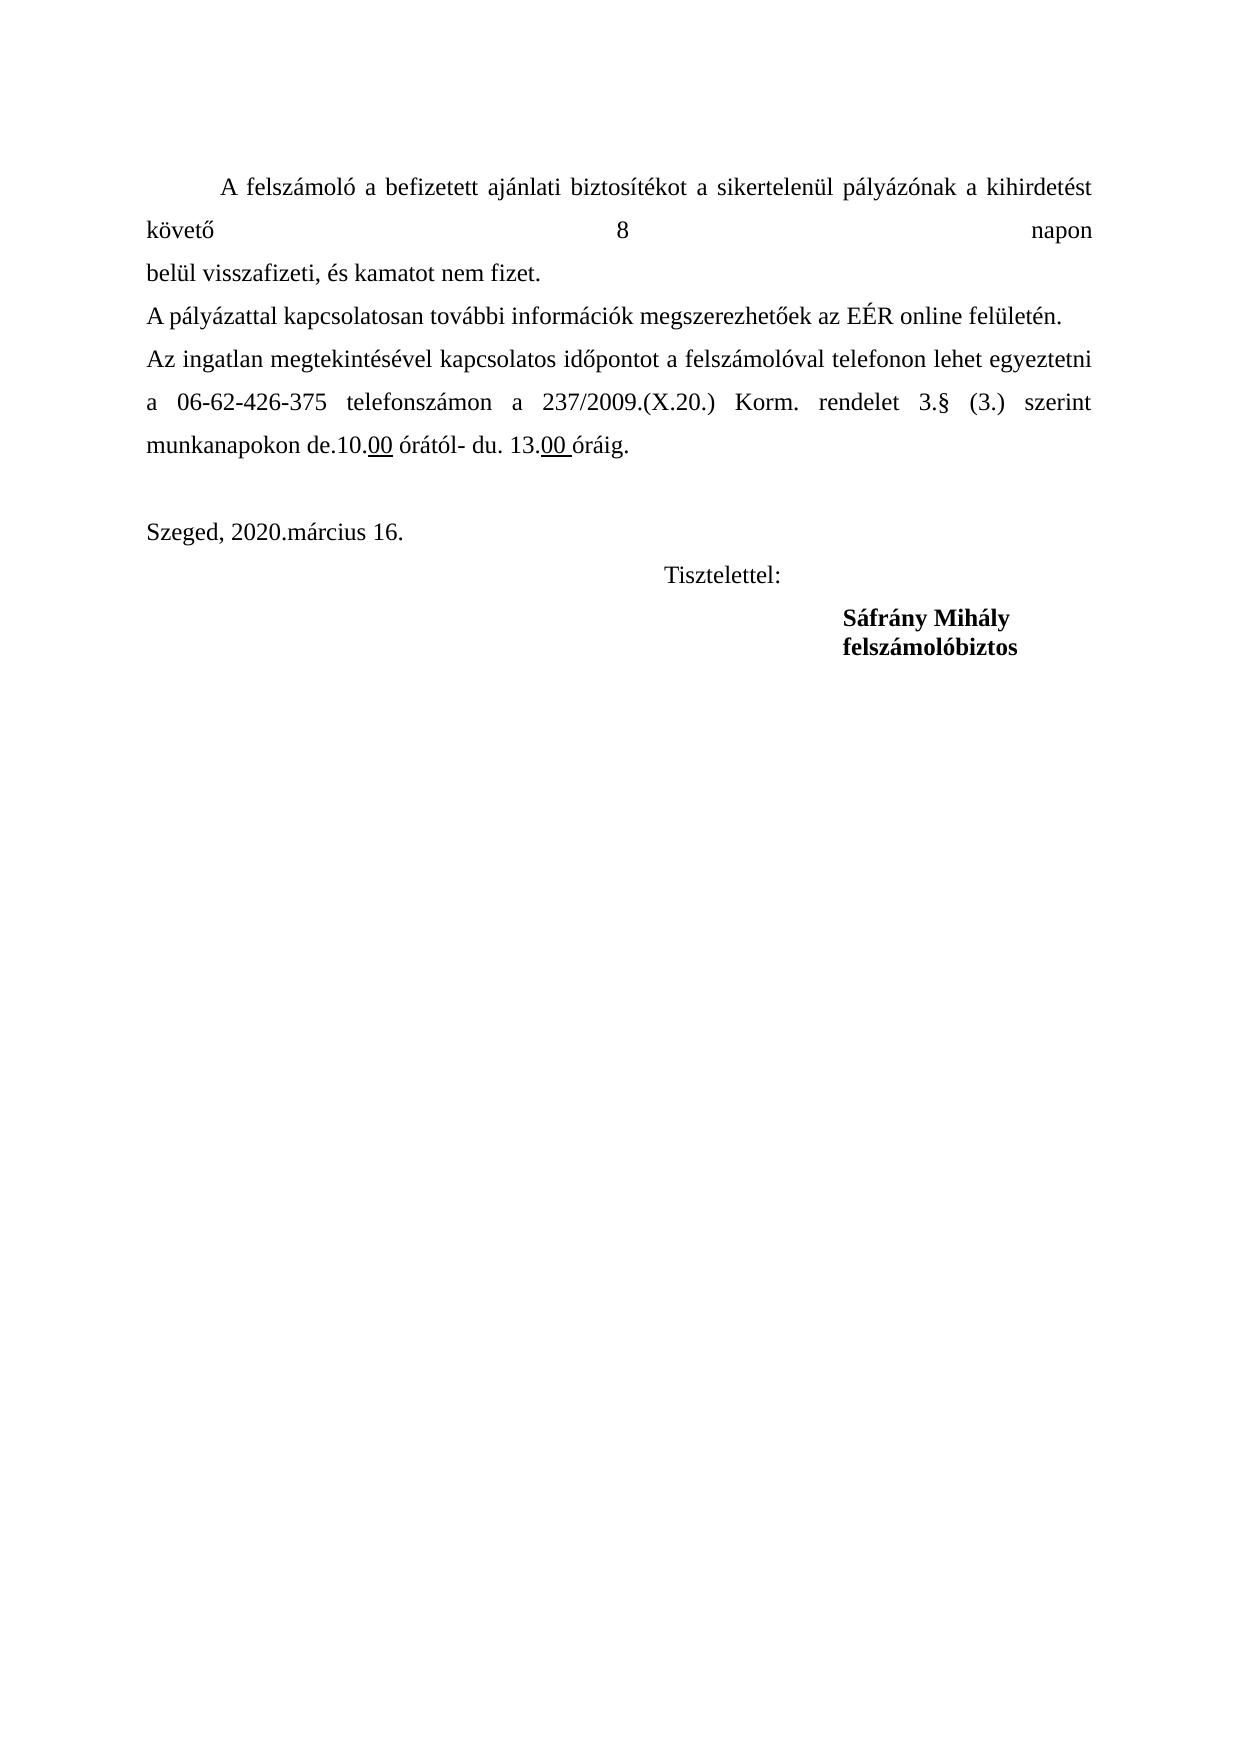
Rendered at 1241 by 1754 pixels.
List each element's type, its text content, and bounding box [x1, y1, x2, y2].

text A pályázattal kapcsolatosan további információk megszerezhetőek az EÉR online felületén. [146, 301, 1092, 330]
text Az ingatlan megtekintésével kapcsolatos időpontot a felszámolóval telefonon lehet egyeztetni a 06-62-426-375 telefonszámon a 237/2009.(X.20.) Korm. rendelet 3.§ (3.) szerint munkanapokon de.10.00 órától- du. 13.00 óráig. [146, 344, 1092, 459]
text felszámolóbiztos [752, 632, 1092, 660]
text Szeged, 2020.március 16. [146, 517, 1092, 545]
text Tisztelettel: [590, 560, 1092, 588]
text A felszámoló a befizetett ajánlati biztosítékot a sikertelenül pályázónak a kihirdetést követő 8 napon belül visszafizeti, és kamatot nem fizet. [146, 172, 1092, 287]
text Sáfrány Mihály [752, 603, 1092, 632]
